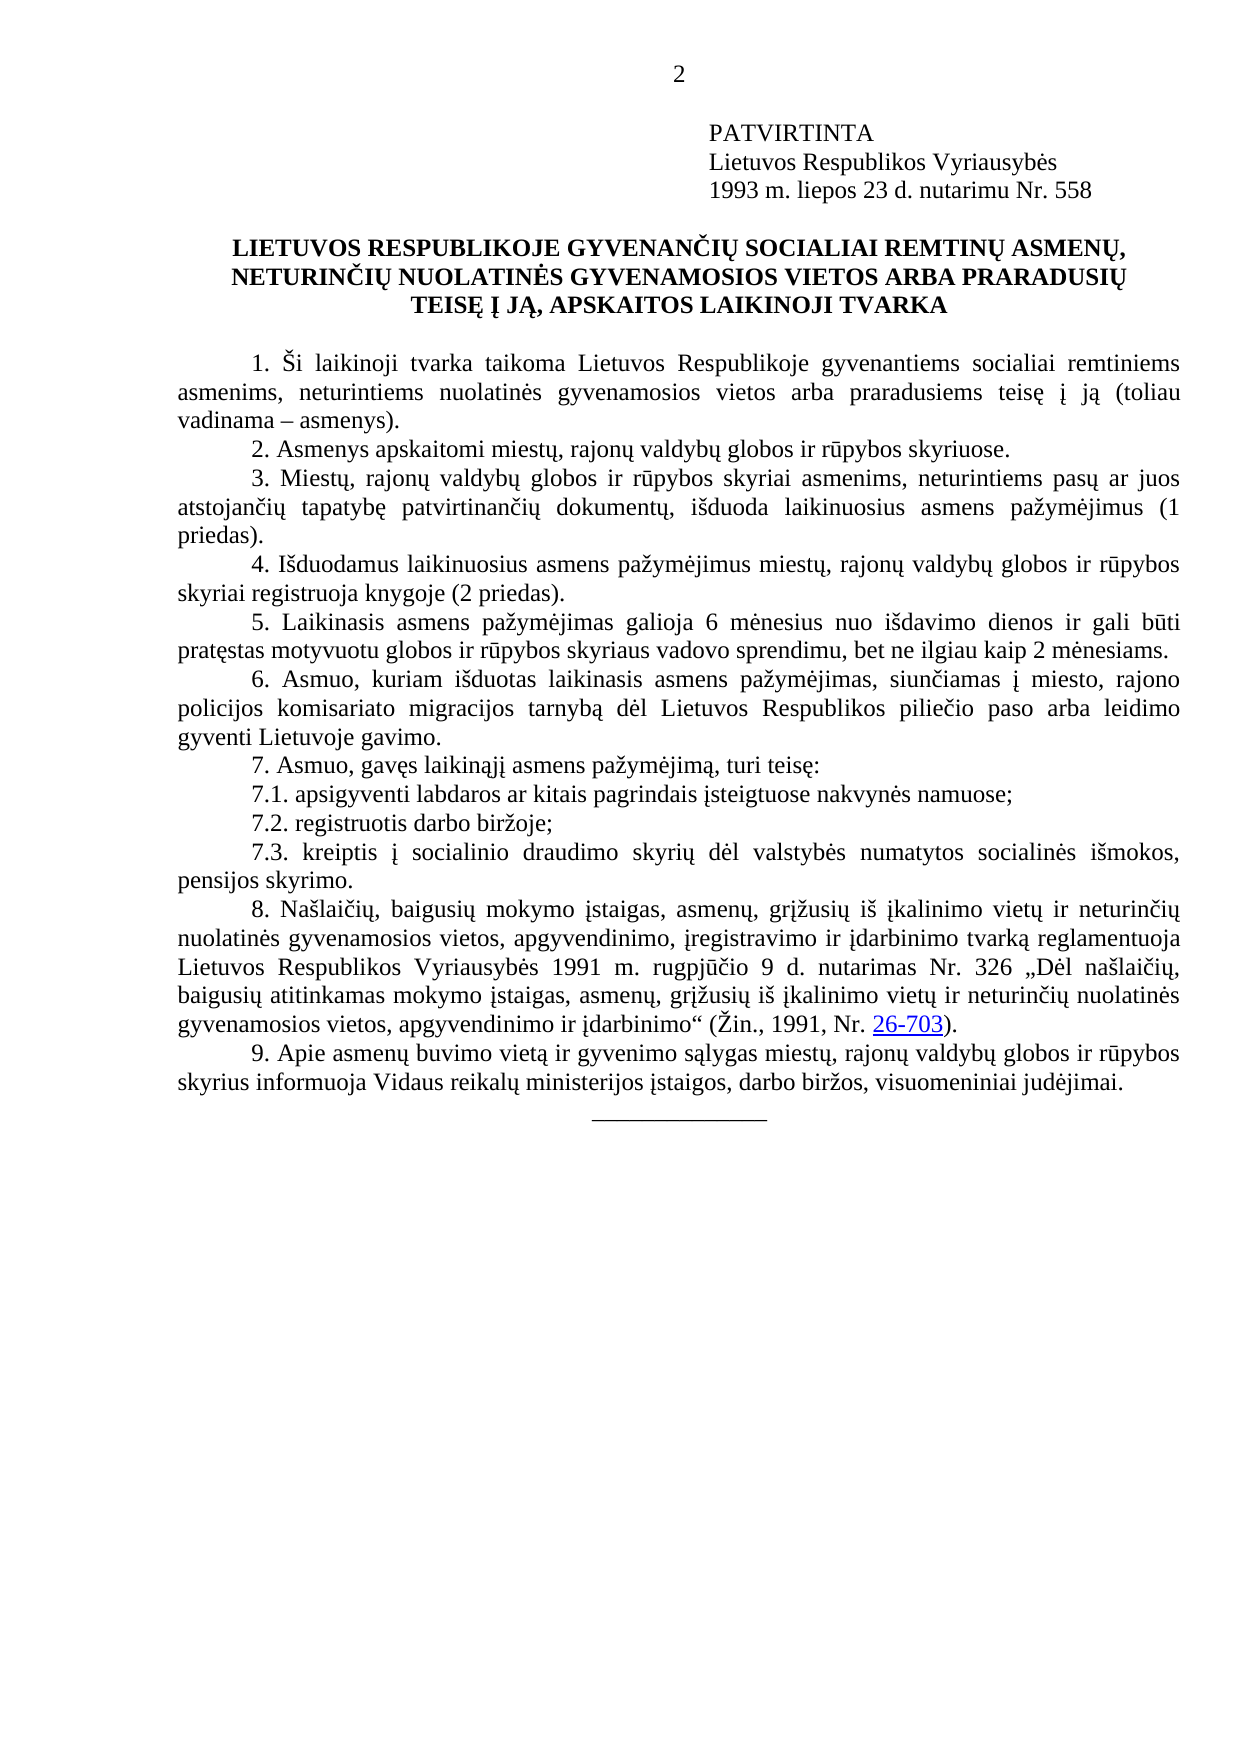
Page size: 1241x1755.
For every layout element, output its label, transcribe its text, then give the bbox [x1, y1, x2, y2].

text 1. Ši laikinoji tvarka taikoma Lietuvos Respublikoje gyvenantiems socialiai remtiniems asmenims, neturintiems nuolatinės gyvenamosios vietos arba praradusiems teisę į ją (toliau vadinama – asmenys). [177, 348, 1181, 434]
text 5. Laikinasis asmens pažymėjimas galioja 6 mėnesius nuo išdavimo dienos ir gali būti pratęstas motyvuotu globos ir rūpybos skyriaus vadovo sprendimu, bet ne ilgiau kaip 2 mėnesiams. [177, 607, 1181, 664]
text 7. Asmuo, gavęs laikinąjį asmens pažymėjimą, turi teisę: [177, 751, 1181, 779]
text neturinčių nuolatinės gyvenamosios vietos arba praradusių [177, 262, 1181, 291]
text 7.2. registruotis darbo biržoje; [177, 808, 1181, 837]
text 3. Miestų, rajonų valdybų globos ir rūpybos skyriai asmenims, neturintiems pasų ar juos atstojančių tapatybę patvirtinančių dokumentų, išduoda laikinuosius asmens pažymėjimus (1 priedas). [177, 463, 1181, 549]
text 9. Apie asmenų buvimo vietą ir gyvenimo sąlygas miestų, rajonų valdybų globos ir rūpybos skyrius informuoja Vidaus reikalų ministerijos įstaigos, darbo biržos, visuomeniniai judėjimai. [177, 1038, 1181, 1096]
text 2. Asmenys apskaitomi miestų, rajonų valdybų globos ir rūpybos skyriuose. [177, 434, 1181, 463]
text 6. Asmuo, kuriam išduotas laikinasis asmens pažymėjimas, siunčiamas į miesto, rajono policijos komisariato migracijos tarnybą dėl Lietuvos Respublikos piliečio paso arba leidimo gyventi Lietuvoje gavimo. [177, 664, 1181, 751]
text 4. Išduodamus laikinuosius asmens pažymėjimus miestų, rajonų valdybų globos ir rūpybos skyriai registruoja knygoje (2 priedas). [177, 549, 1181, 607]
text ______________ [177, 1096, 1181, 1124]
text PATVIRTINTA [177, 118, 1181, 147]
text Lietuvos Respublikoje gyvenančių socialiai remtinų asmenų, [177, 233, 1181, 262]
text 1993 m. liepos 23 d. nutarimu Nr. 558 [177, 176, 1181, 204]
text teisę į ją, apskaitos laikinoji tvarka [177, 291, 1181, 319]
text Lietuvos Respublikos Vyriausybės [177, 147, 1181, 176]
text 7.3. kreiptis į socialinio draudimo skyrių dėl valstybės numatytos socialinės išmokos, pensijos skyrimo. [177, 837, 1181, 894]
text 8. Našlaičių, baigusių mokymo įstaigas, asmenų, grįžusių iš įkalinimo vietų ir neturinčių nuolatinės gyvenamosios vietos, apgyvendinimo, įregistravimo ir įdarbinimo tvarką reglamentuoja Lietuvos Respublikos Vyriausybės 1991 m. rugpjūčio 9 d. nutarimas Nr. 326 „Dėl našlaičių, baigusių atitinkamas mokymo įstaigas, asmenų, grįžusių iš įkalinimo vietų ir neturinčių nuolatinės gyvenamosios vietos, apgyvendinimo ir įdarbinimo“ (Žin., 1991, Nr. 26-703). [177, 894, 1181, 1038]
text 7.1. apsigyventi labdaros ar kitais pagrindais įsteigtuose nakvynės namuose; [177, 779, 1181, 808]
